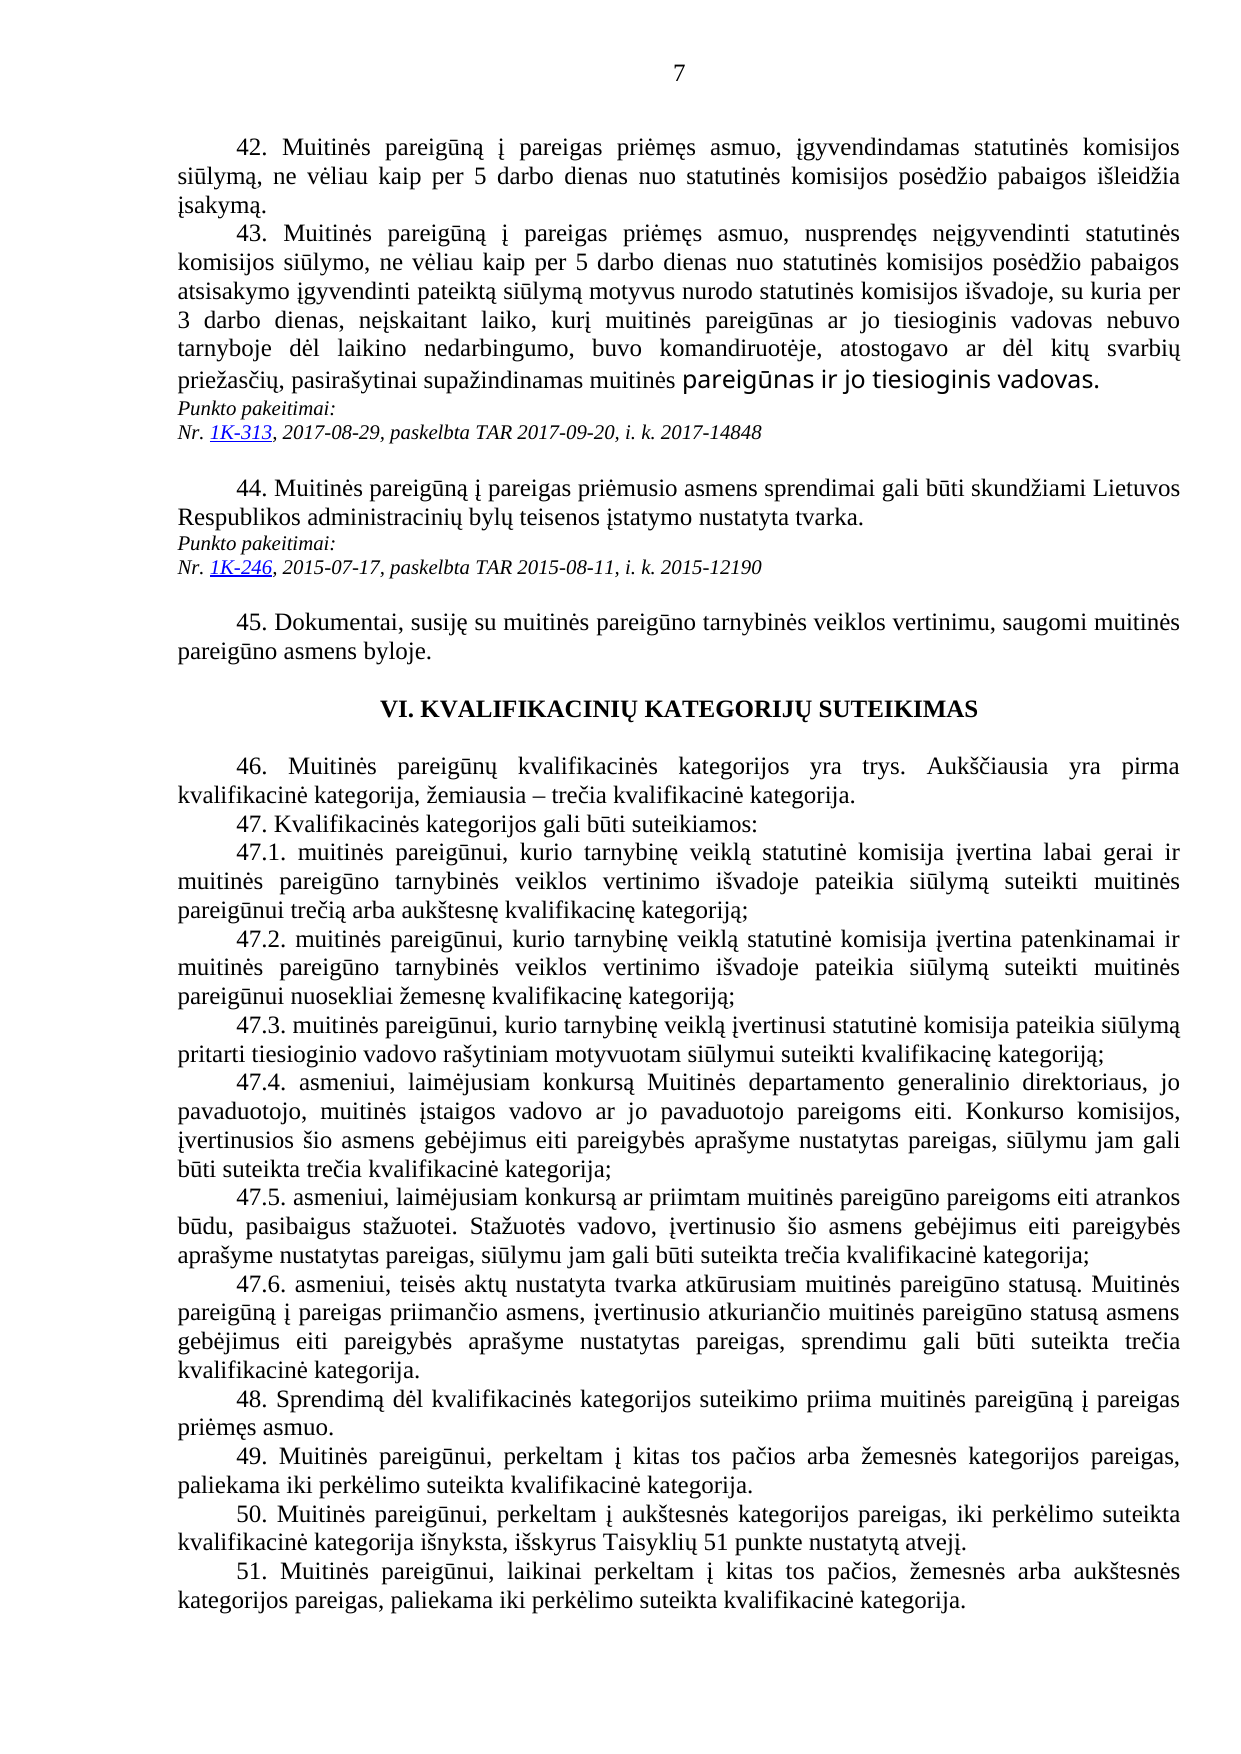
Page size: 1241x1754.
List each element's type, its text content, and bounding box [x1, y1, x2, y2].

text 51. Muitinės pareigūnui, laikinai perkeltam į kitas tos pačios, žemesnės arba aukštesnės kategorijos pareigas, paliekama iki perkėlimo suteikta kvalifikacinė kategorija. [177, 1556, 1181, 1614]
text 47.1. muitinės pareigūnui, kurio tarnybinę veiklą statutinė komisija įvertina labai gerai ir muitinės pareigūno tarnybinės veiklos vertinimo išvadoje pateikia siūlymą suteikti muitinės pareigūnui trečią arba aukštesnę kvalifikacinę kategoriją; [177, 837, 1181, 924]
text 47.2. muitinės pareigūnui, kurio tarnybinę veiklą statutinė komisija įvertina patenkinamai ir muitinės pareigūno tarnybinės veiklos vertinimo išvadoje pateikia siūlymą suteikti muitinės pareigūnui nuosekliai žemesnę kvalifikacinę kategoriją; [177, 924, 1181, 1010]
text Nr. 1K-246, 2015-07-17, paskelbta TAR 2015-08-11, i. k. 2015-12190 [177, 555, 1181, 579]
text 47.4. asmeniui, laimėjusiam konkursą Muitinės departamento generalinio direktoriaus, jo pavaduotojo, muitinės įstaigos vadovo ar jo pavaduotojo pareigoms eiti. Konkurso komisijos, įvertinusios šio asmens gebėjimus eiti pareigybės aprašyme nustatytas pareigas, siūlymu jam gali būti suteikta trečia kvalifikacinė kategorija; [177, 1067, 1181, 1182]
text Nr. 1K-313, 2017-08-29, paskelbta TAR 2017-09-20, i. k. 2017-14848 [177, 420, 1181, 444]
text VI. KVALIFIKACINIŲ KATEGORIJŲ SUTEIKIMAS [177, 694, 1181, 722]
text 48. Sprendimą dėl kvalifikacinės kategorijos suteikimo priima muitinės pareigūną į pareigas priėmęs asmuo. [177, 1384, 1181, 1441]
text Punkto pakeitimai: [177, 396, 1181, 420]
text 44. Muitinės pareigūną į pareigas priėmusio asmens sprendimai gali būti skundžiami Lietuvos Respublikos administracinių bylų teisenos įstatymo nustatyta tvarka. [177, 473, 1181, 531]
text 47. Kvalifikacinės kategorijos gali būti suteikiamos: [177, 809, 1181, 837]
text 49. Muitinės pareigūnui, perkeltam į kitas tos pačios arba žemesnės kategorijos pareigas, paliekama iki perkėlimo suteikta kvalifikacinė kategorija. [177, 1441, 1181, 1499]
text 45. Dokumentai, susiję su muitinės pareigūno tarnybinės veiklos vertinimu, saugomi muitinės pareigūno asmens byloje. [177, 607, 1181, 665]
text 46. Muitinės pareigūnų kvalifikacinės kategorijos yra trys. Aukščiausia yra pirma kvalifikacinė kategorija, žemiausia – trečia kvalifikacinė kategorija. [177, 751, 1181, 809]
text 47.5. asmeniui, laimėjusiam konkursą ar priimtam muitinės pareigūno pareigoms eiti atrankos būdu, pasibaigus stažuotei. Stažuotės vadovo, įvertinusio šio asmens gebėjimus eiti pareigybės aprašyme nustatytas pareigas, siūlymu jam gali būti suteikta trečia kvalifikacinė kategorija; [177, 1182, 1181, 1269]
text 43. Muitinės pareigūną į pareigas priėmęs asmuo, nusprendęs neįgyvendinti statutinės komisijos siūlymo, ne vėliau kaip per 5 darbo dienas nuo statutinės komisijos posėdžio pabaigos atsisakymo įgyvendinti pateiktą siūlymą motyvus nurodo statutinės komisijos išvadoje, su kuria per 3 darbo dienas, neįskaitant laiko, kurį muitinės pareigūnas ar jo tiesioginis vadovas nebuvo tarnyboje dėl laikino nedarbingumo, buvo komandiruotėje, atostogavo ar dėl kitų svarbių priežasčių, pasirašytinai supažindinamas muitinės pareigūnas ir jo tiesioginis vadovas. [177, 218, 1181, 396]
text 50. Muitinės pareigūnui, perkeltam į aukštesnės kategorijos pareigas, iki perkėlimo suteikta kvalifikacinė kategorija išnyksta, išskyrus Taisyklių 51 punkte nustatytą atvejį. [177, 1499, 1181, 1556]
text 42. Muitinės pareigūną į pareigas priėmęs asmuo, įgyvendindamas statutinės komisijos siūlymą, ne vėliau kaip per 5 darbo dienas nuo statutinės komisijos posėdžio pabaigos išleidžia įsakymą. [177, 132, 1181, 218]
text 47.3. muitinės pareigūnui, kurio tarnybinę veiklą įvertinusi statutinė komisija pateikia siūlymą pritarti tiesioginio vadovo rašytiniam motyvuotam siūlymui suteikti kvalifikacinę kategoriją; [177, 1010, 1181, 1067]
text 47.6. asmeniui, teisės aktų nustatyta tvarka atkūrusiam muitinės pareigūno statusą. Muitinės pareigūną į pareigas priimančio asmens, įvertinusio atkuriančio muitinės pareigūno statusą asmens gebėjimus eiti pareigybės aprašyme nustatytas pareigas, sprendimu gali būti suteikta trečia kvalifikacinė kategorija. [177, 1269, 1181, 1384]
text Punkto pakeitimai: [177, 531, 1181, 555]
